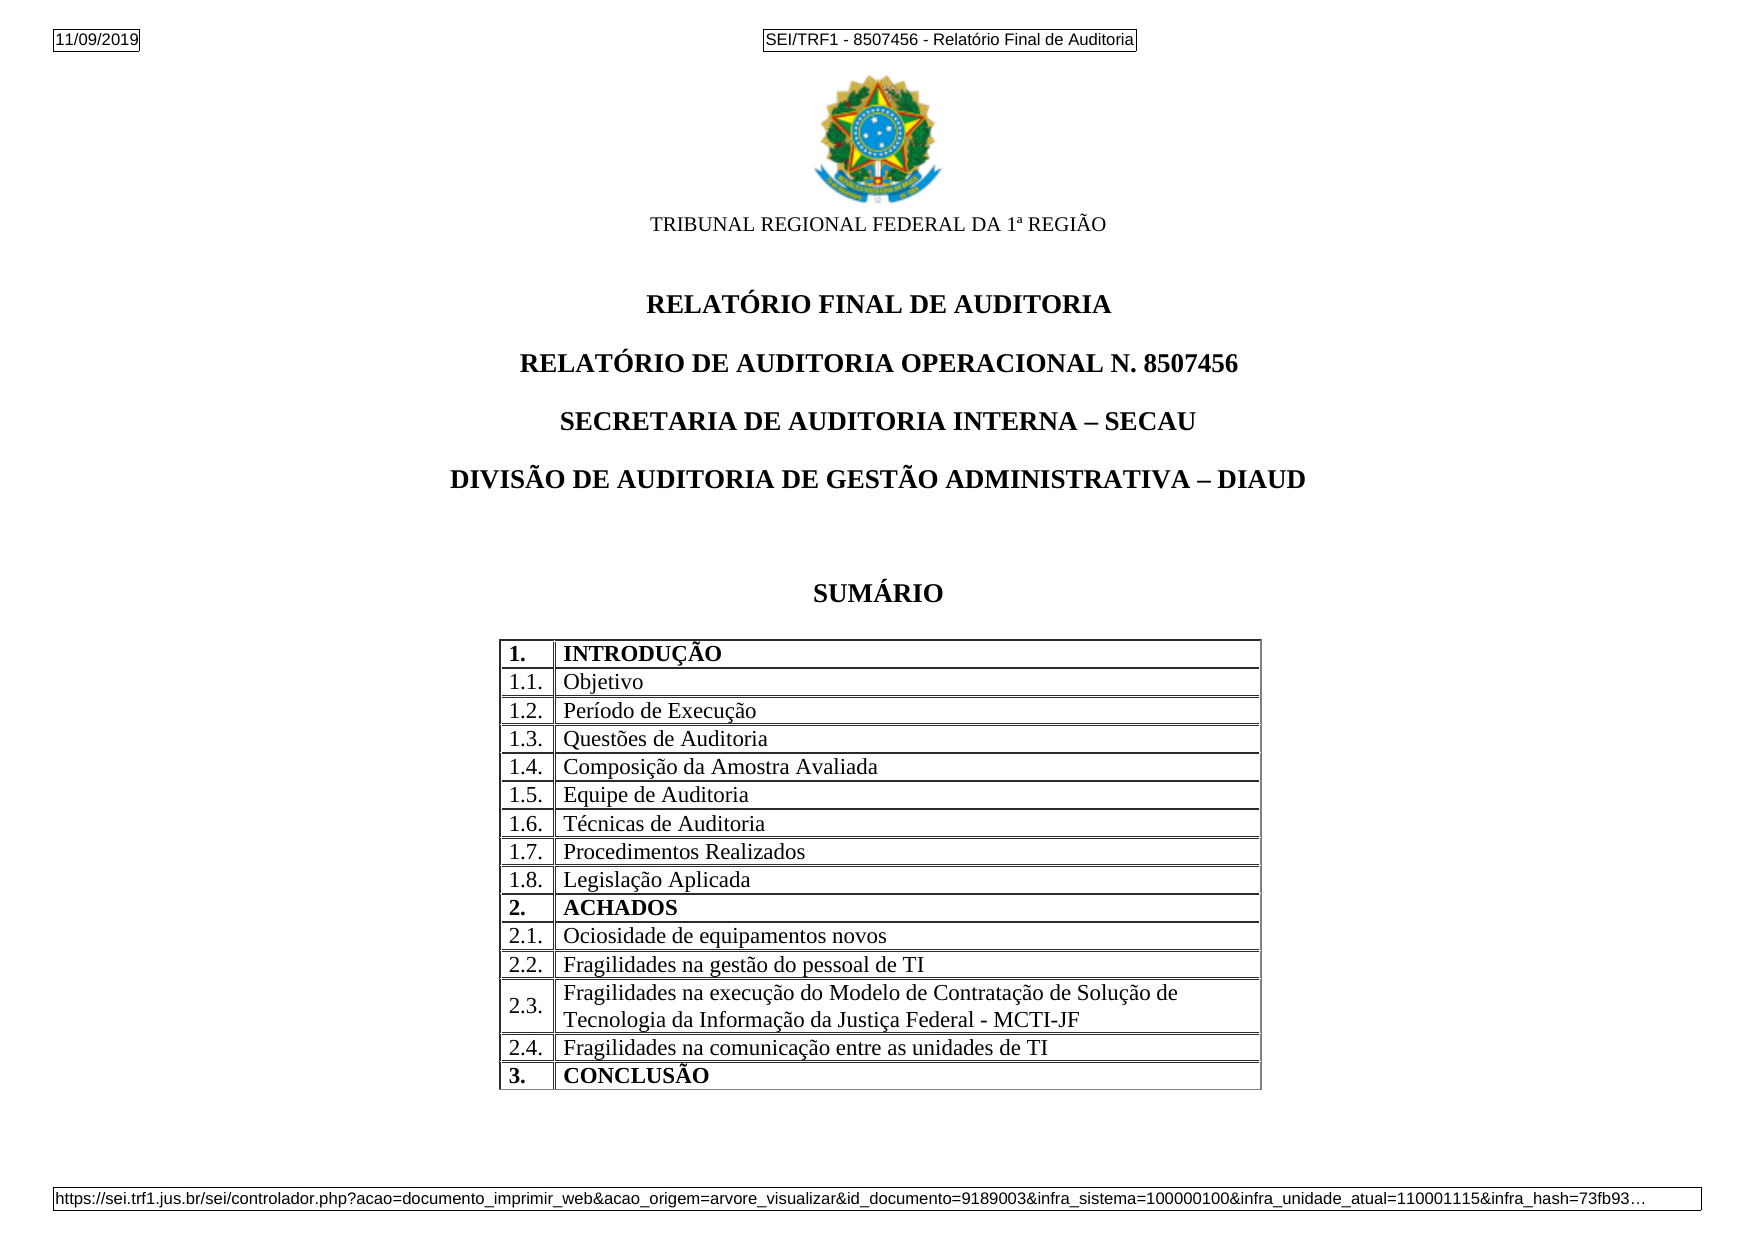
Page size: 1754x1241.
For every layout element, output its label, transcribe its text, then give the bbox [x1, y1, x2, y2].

table_cell 1.8. [501, 864, 553, 893]
table_cell 2.2. [501, 949, 553, 977]
table_cell 1.4. [501, 751, 553, 780]
table_cell Período de Execução [556, 695, 1260, 723]
picture [810, 72, 947, 207]
table_header 1. [501, 641, 554, 667]
table_cell 2.4. [501, 1032, 553, 1060]
table_cell Ociosidade de equipamentos novos [556, 921, 1260, 949]
table_cell CONCLUSÃO [556, 1060, 1260, 1089]
table_cell Questões de Auditoria [556, 723, 1260, 751]
table_cell 2.3. [501, 977, 553, 1032]
table_cell Equipe de Auditoria [556, 780, 1260, 808]
table_cell 3. [501, 1060, 553, 1089]
table_header INTRODUÇÃO [554, 641, 1260, 667]
table_cell 1.3. [501, 723, 553, 751]
table_cell 2. [500, 893, 553, 921]
table_cell 1.6. [501, 808, 553, 836]
table_cell Objetivo [556, 667, 1260, 695]
text DIVISÃO DE AUDITORIA DE GESTÃO ADMINISTRATIVA – DIAUD [62, 463, 1694, 494]
table_cell Técnicas de Auditoria [556, 808, 1260, 836]
text SUMÁRIO [62, 577, 1694, 608]
table_cell Fragilidades na gestão do pessoal de TI [556, 949, 1260, 977]
table_cell 1.7. [501, 836, 553, 864]
table_cell Procedimentos Realizados [556, 836, 1260, 864]
table_cell Fragilidades na comunicação entre as unidades de TI [556, 1032, 1260, 1060]
text RELATÓRIO FINAL DE AUDITORIA RELATÓRIO DE AUDITORIA OPERACIONAL N. 8507456 [519, 288, 1275, 378]
table_cell 1.2. [501, 695, 553, 723]
text SECRETARIA DE AUDITORIA INTERNA – SECAU [62, 407, 1694, 436]
table_cell 1.5. [501, 780, 553, 808]
table_cell 1.1. [501, 667, 553, 695]
table_cell Composição da Amostra Avaliada [556, 751, 1260, 780]
table_cell Legislação Aplicada [556, 864, 1260, 893]
table_cell 2.1. [501, 921, 553, 949]
table_cell ACHADOS [556, 893, 1261, 921]
text TRIBUNAL REGIONAL FEDERAL DA 1ª REGIÃO [62, 212, 1694, 236]
table_cell Fragilidades na execução do Modelo de Contratação de Solução de Tecnologia da Informação da Justiça Federal - MCTI-JF [556, 977, 1260, 1032]
